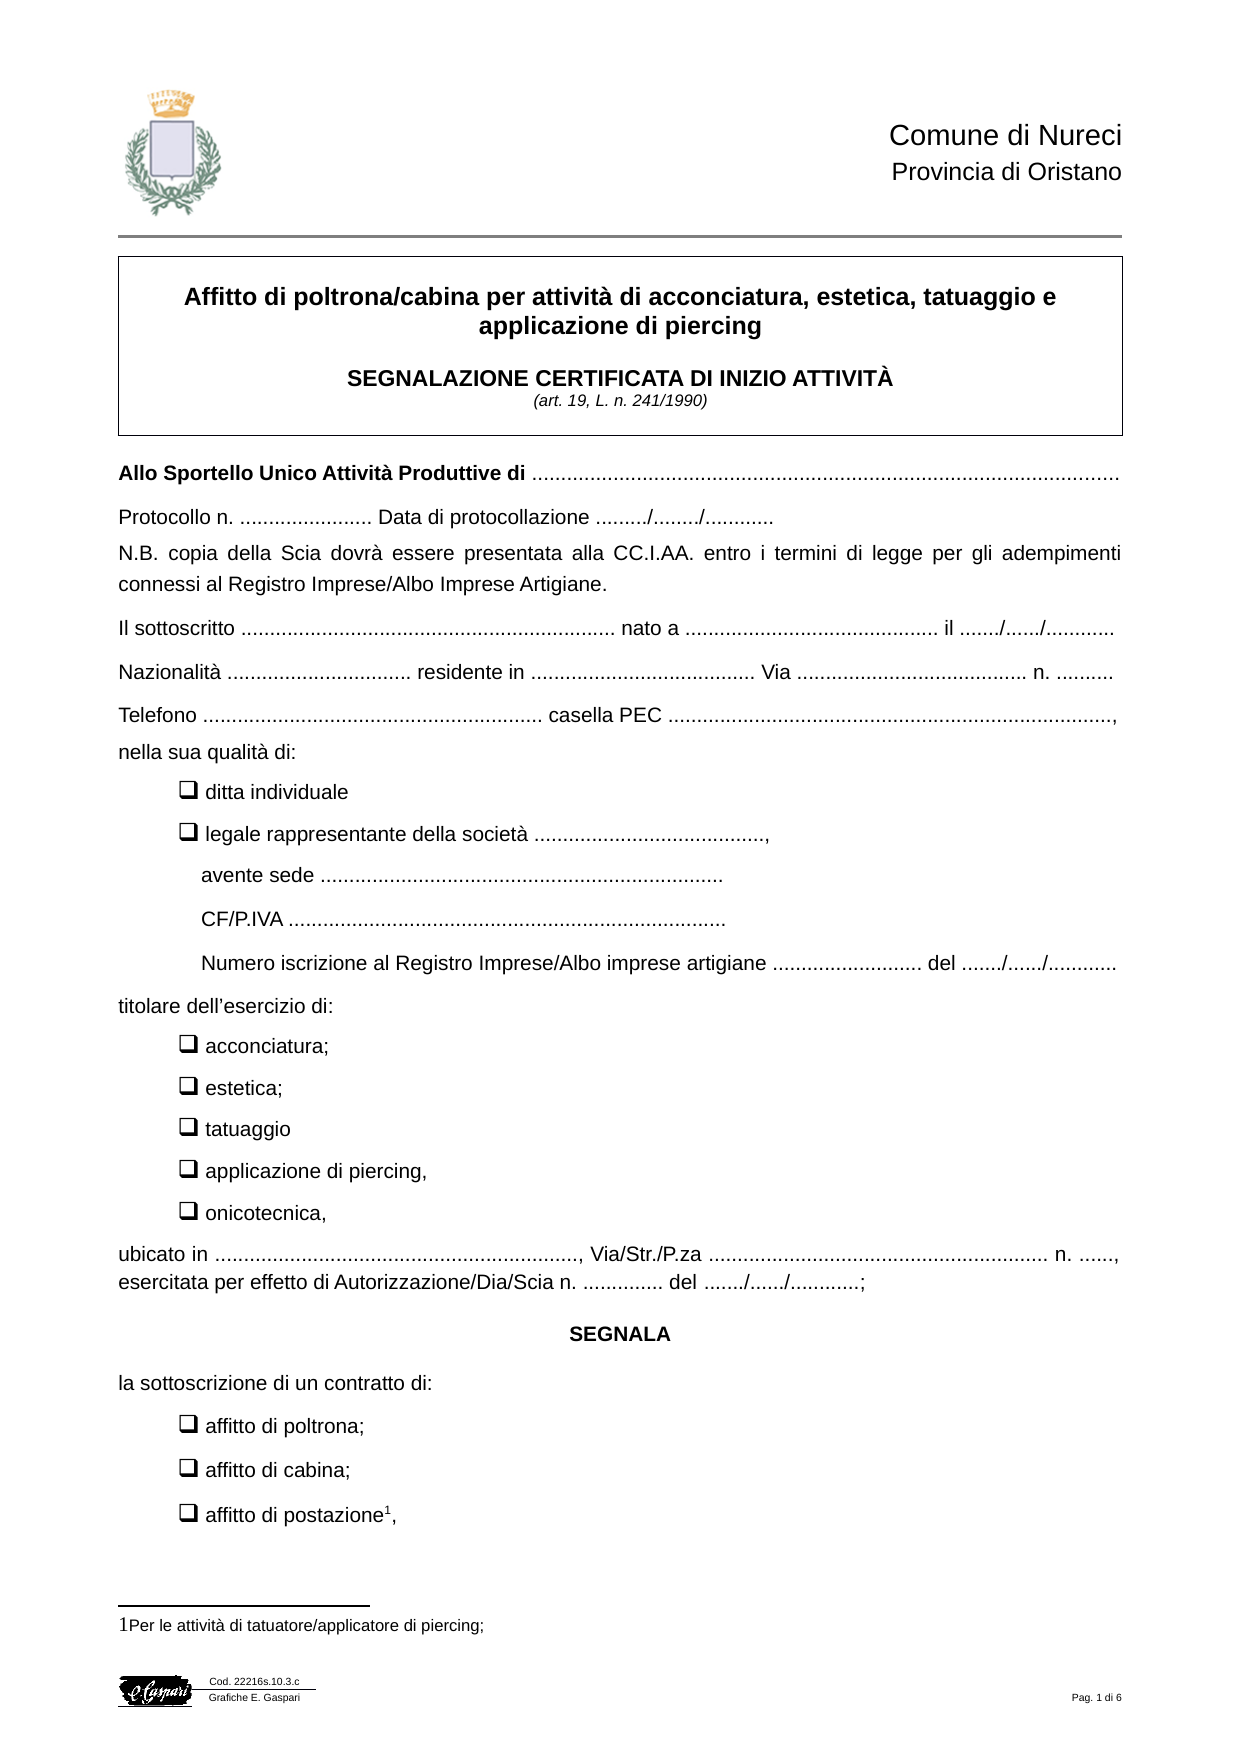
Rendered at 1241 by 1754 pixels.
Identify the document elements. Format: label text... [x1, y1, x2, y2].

picture [118, 1674, 192, 1706]
text  acconciatura; [177, 1034, 1122, 1059]
text  estetica; [177, 1076, 1122, 1101]
text Telefono ........................................................... casella PEC ............................................................................., [118, 703, 1122, 727]
text Il sottoscritto ................................................................. nato a ............................................ il ......./....../............ [118, 616, 1122, 640]
text titolare dell’esercizio di: [118, 994, 1122, 1018]
text CF/P.IVA ............................................................................ [201, 907, 1122, 931]
text nella sua qualità di: [118, 740, 1122, 764]
text Provincia di Oristano [118, 157, 1122, 185]
text avente sede ...................................................................... [201, 863, 1122, 887]
text  legale rappresentante della società ........................................, [177, 821, 1122, 846]
picture [122, 185, 224, 219]
text la sottoscrizione di un contratto di: [118, 1371, 1122, 1395]
text  tatuaggio [177, 1117, 1122, 1142]
text  ditta individuale [177, 780, 1122, 805]
text Nazionalità ................................ residente in ....................................... Via ........................................ n. .......... [118, 659, 1122, 683]
text N.B. copia della Scia dovrà essere presentata alla CC.I.AA. entro i termini di legge per gli adempimenti connessi al Registro Imprese/Albo Imprese Artigiane. [118, 541, 1122, 596]
text  affitto di poltrona; [177, 1414, 1122, 1439]
text  onicotecnica, [177, 1201, 1122, 1226]
picture [122, 87, 224, 118]
text Protocollo n. ....................... Data di protocollazione ........./......../............ [118, 505, 1122, 529]
text  applicazione di piercing, [177, 1159, 1122, 1184]
text SEGNALA [118, 1322, 1122, 1346]
text Allo Sportello Unico Attività Produttive di [118, 461, 1122, 485]
text Per le attività di tatuatore/applicatore di piercing; [118, 1612, 1122, 1636]
text  affitto di cabina; [177, 1458, 1122, 1483]
picture [122, 152, 224, 157]
text ubicato in ..............................................................., Via/Str./P.za ........................................................... n. ......, esercitata per effetto di Autorizzazione/Dia/Scia n. .............. del ......./....../............; [118, 1242, 1122, 1294]
text Comune di Nureci [118, 118, 1122, 152]
table_header Affitto di poltrona/cabina per attività di acconciatura, estetica, tatuaggio e applicazione di piercing SEGNALAZIONE CERTIFICATA DI INIZIO ATTIVITÀ (art. 19, L. n. 241/1990) [119, 257, 1122, 435]
text  affitto di postazione, [177, 1503, 1122, 1528]
text Numero iscrizione al Registro Imprese/Albo imprese artigiane .......................... del ......./....../............ [201, 950, 1122, 974]
